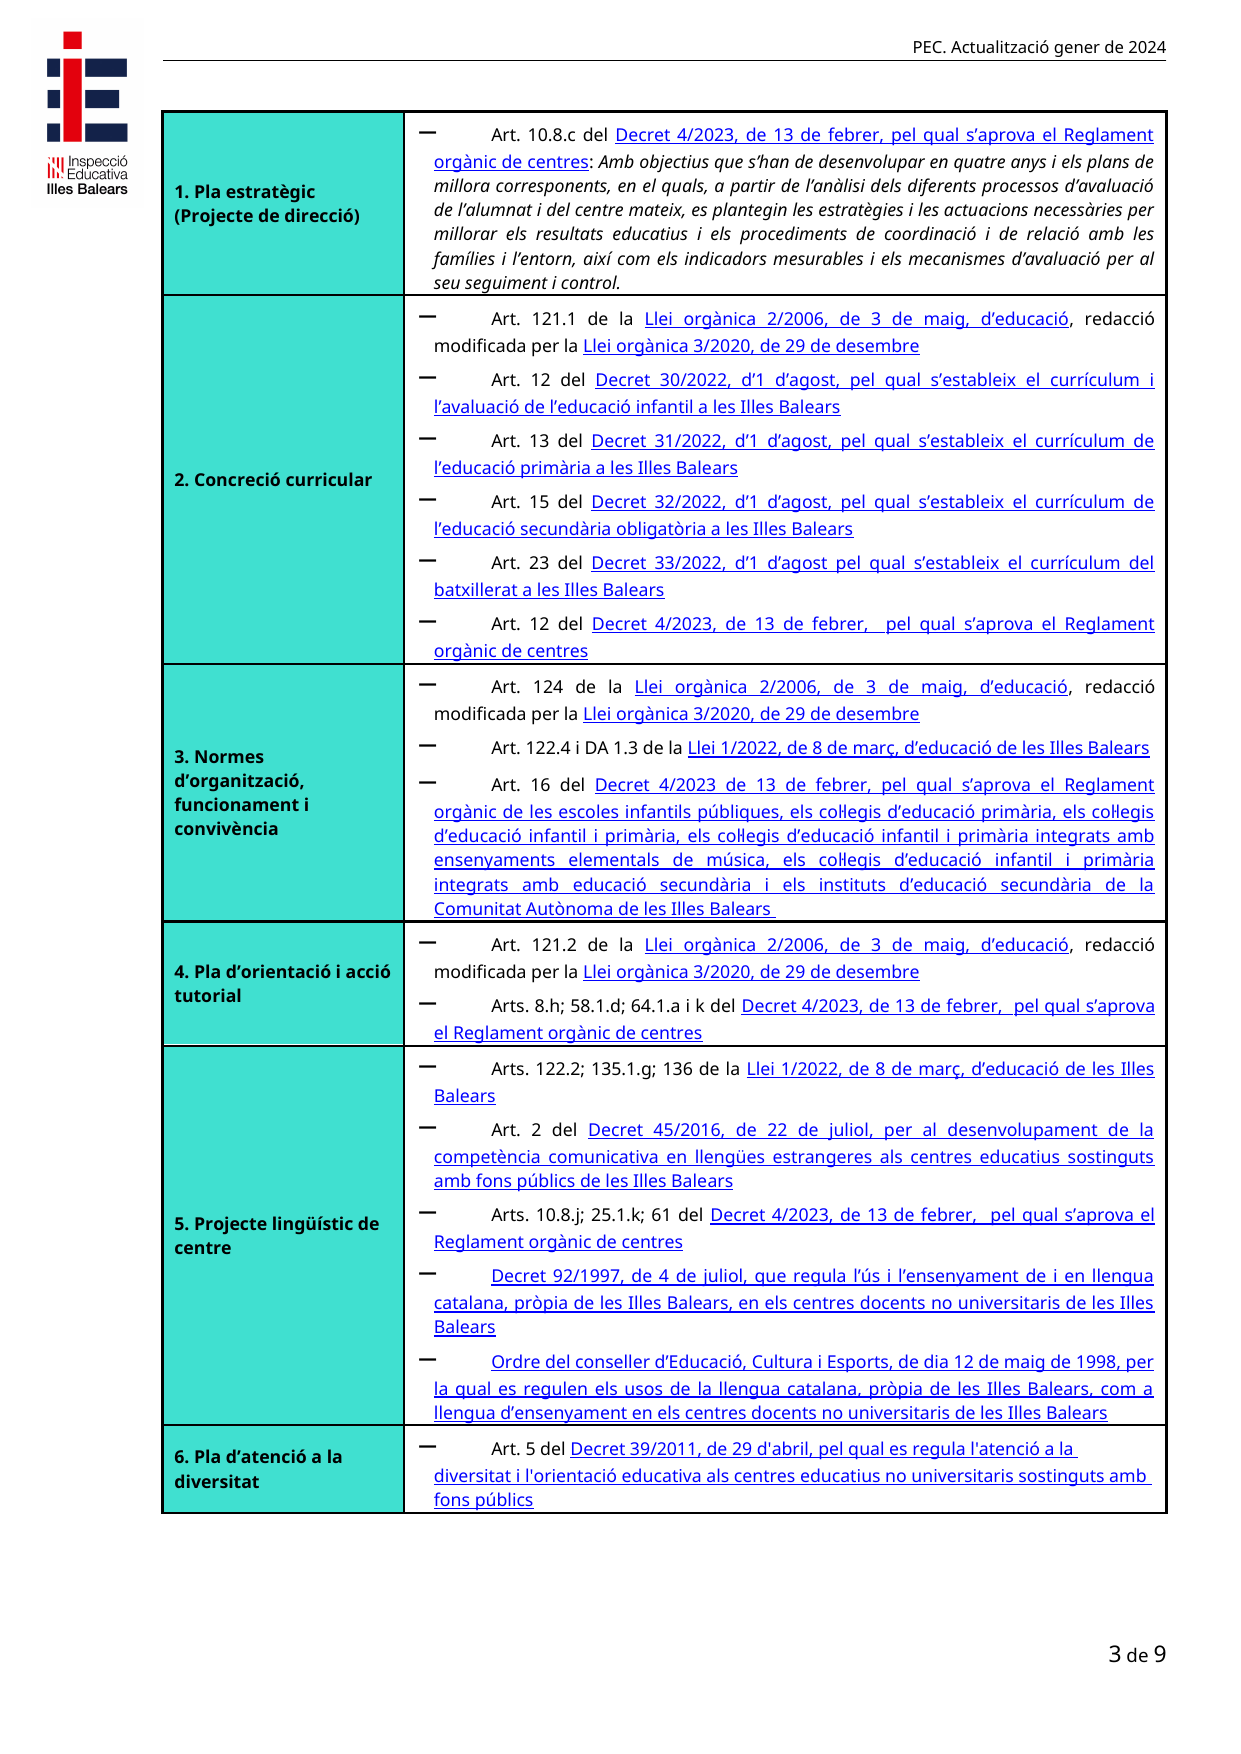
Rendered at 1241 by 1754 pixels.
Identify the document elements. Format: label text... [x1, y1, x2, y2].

table_header Art. 10.8.c del Decret 4/2023, de 13 de febrer, pel qual s’aprova el Reglament orgànic de centres: Amb objectius que s’han de desenvolupar en quatre anys i els plans de millora corresponents, en el quals, a partir de l’anàlisi dels diferents processos d’avaluació de l’alumnat i del centre mateix, es plantegin les estratègies i les actuacions necessàries per millorar els resultats educatius i els procediments de coordinació i de relació amb les famílies i l’entorn, així com els indicadors mesurables i els mecanismes d’avaluació per al seu seguiment i control. [405, 113, 1165, 294]
table_cell 2. Concreció curricular [164, 296, 403, 663]
table_header 1. Pla estratègic (Projecte de direcció) [164, 113, 403, 294]
table_cell Art. 121.1 de la Llei orgànica 2/2006, de 3 de maig, d’educació, redacció modificada per la Llei orgànica 3/2020, de 29 de desembre Art. 12 del Decret 30/2022, d’1 d’agost, pel qual s’estableix el currículum i l’avaluació de l’educació infantil a les Illes Balears Art. 13 del Decret 31/2022, d’1 d’agost, pel qual s’estableix el currículum de l’educació primària a les Illes Balears Art. 15 del Decret 32/2022, d’1 d’agost, pel qual s’estableix el currículum de l’educació secundària obligatòria a les Illes Balears Art. 23 del Decret 33/2022, d’1 d’agost pel qual s’estableix el currículum del batxillerat a les Illes Balears Art. 12 del Decret 4/2023, de 13 de febrer, pel qual s’aprova el Reglament orgànic de centres [405, 296, 1165, 663]
table_cell Arts. 122.2; 135.1.g; 136 de la Llei 1/2022, de 8 de març, d’educació de les Illes Balears Art. 2 del Decret 45/2016, de 22 de juliol, per al desenvolupament de la competència comunicativa en llengües estrangeres als centres educatius sostinguts amb fons públics de les Illes Balears Arts. 10.8.j; 25.1.k; 61 del Decret 4/2023, de 13 de febrer, pel qual s’aprova el Reglament orgànic de centres Decret 92/1997, de 4 de juliol, que regula l’ús i l’ensenyament de i en llengua catalana, pròpia de les Illes Balears, en els centres docents no universitaris de les Illes Balears Ordre del conseller d’Educació, Cultura i Esports, de dia 12 de maig de 1998, per la qual es regulen els usos de la llengua catalana, pròpia de les Illes Balears, com a llengua d’ensenyament en els centres docents no universitaris de les Illes Balears [405, 1047, 1165, 1424]
table_cell 6. Pla d’atenció a la diversitat [164, 1426, 403, 1512]
table_cell 4. Pla d’orientació i acció tutorial [164, 923, 403, 1044]
picture [31, 18, 144, 208]
table_cell 3. Normes d’organització, funcionament i convivència [164, 665, 403, 920]
table_cell Art. 5 del Decret 39/2011, de 29 d'abril, pel qual es regula l'atenció a la diversitat i l'orientació educativa als centres educatius no universitaris sostinguts amb fons públics [405, 1426, 1165, 1512]
table_cell Art. 121.2 de la Llei orgànica 2/2006, de 3 de maig, d’educació, redacció modificada per la Llei orgànica 3/2020, de 29 de desembre Arts. 8.h; 58.1.d; 64.1.a i k del Decret 4/2023, de 13 de febrer, pel qual s’aprova el Reglament orgànic de centres [405, 923, 1165, 1044]
table_cell 5. Projecte lingüístic de centre [164, 1047, 403, 1424]
table_cell Art. 124 de la Llei orgànica 2/2006, de 3 de maig, d’educació, redacció modificada per la Llei orgànica 3/2020, de 29 de desembre Art. 122.4 i DA 1.3 de la Llei 1/2022, de 8 de març, d’educació de les Illes Balears Art. 16 del Decret 4/2023 de 13 de febrer, pel qual s’aprova el Reglament orgànic de les escoles infantils públiques, els col·legis d’educació primària, els col·legis d’educació infantil i primària, els col·legis d’educació infantil i primària integrats amb ensenyaments elementals de música, els col·legis d’educació infantil i primària integrats amb educació secundària i els instituts d’educació secundària de la Comunitat Autònoma de les Illes Balears [405, 665, 1165, 920]
